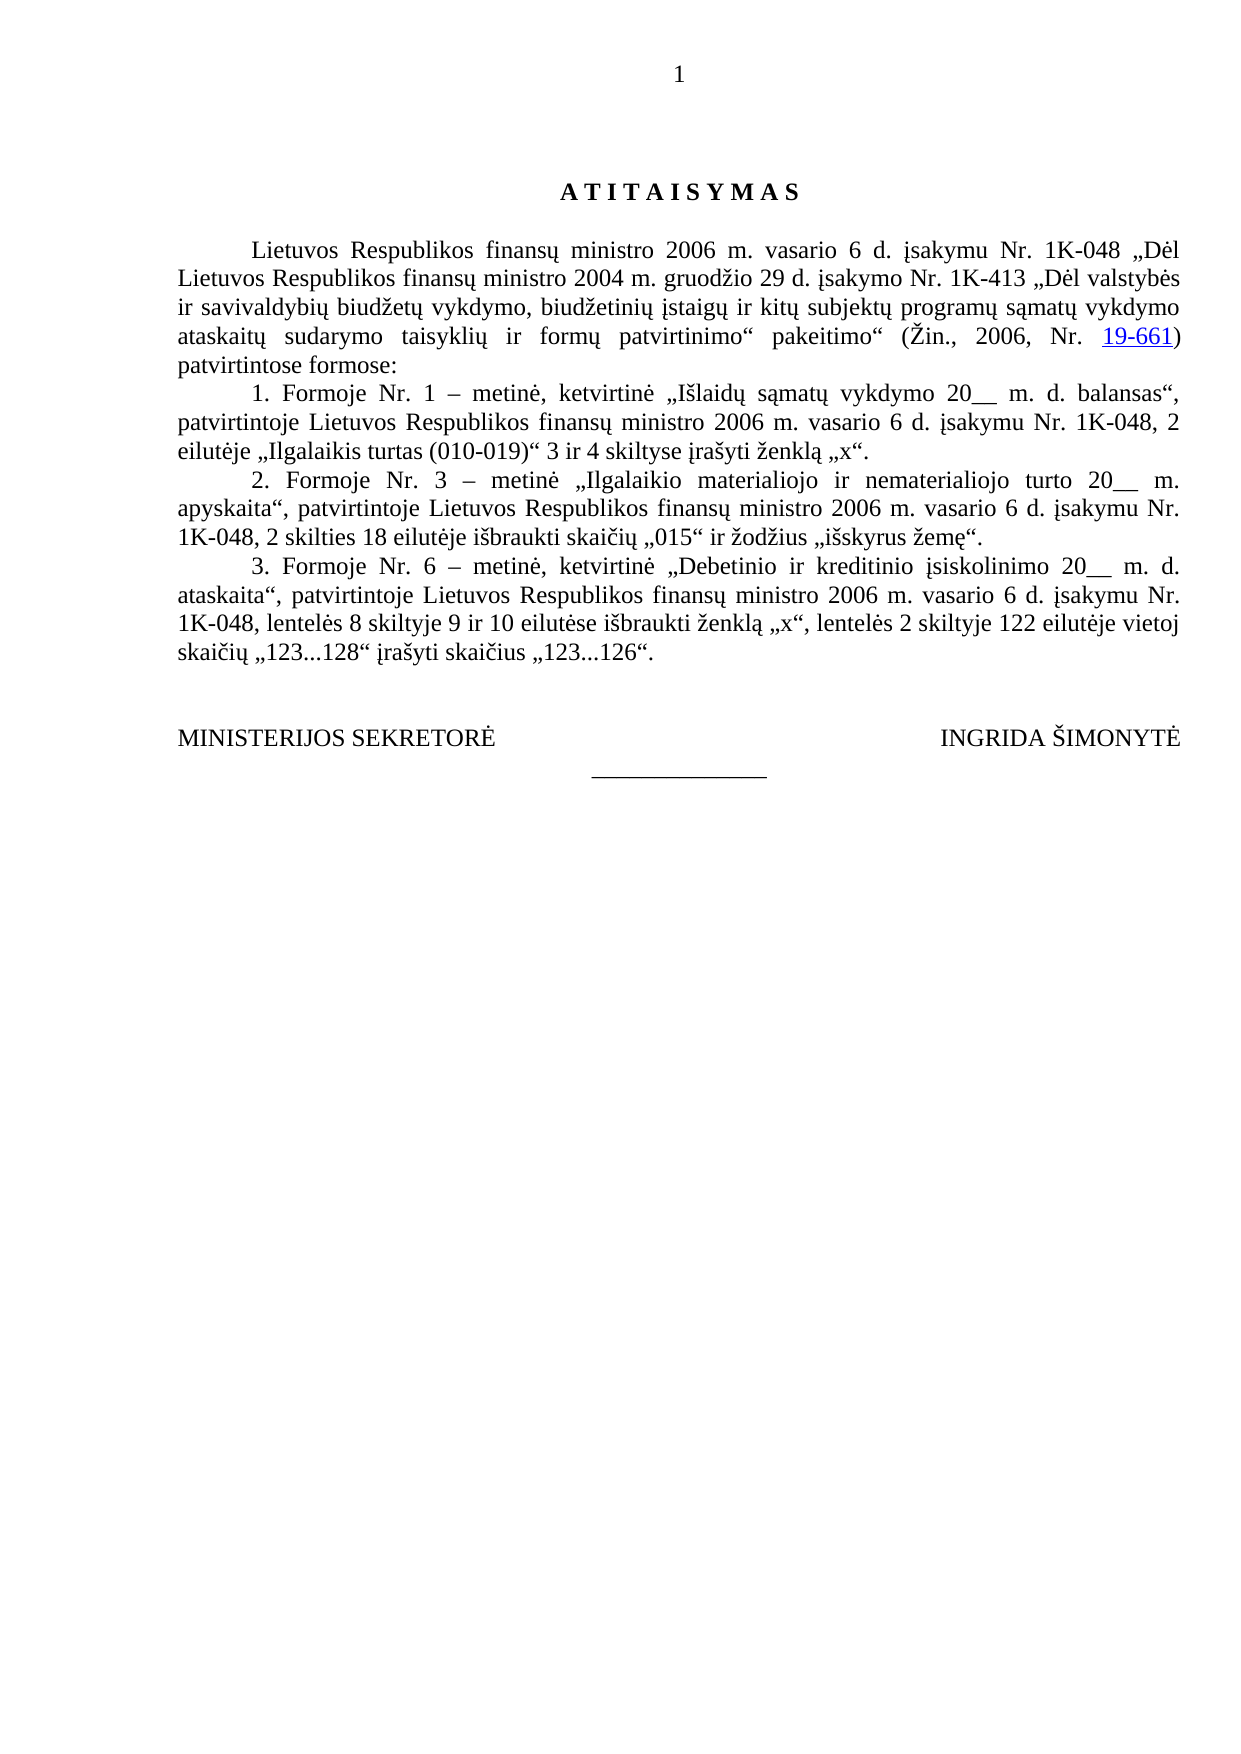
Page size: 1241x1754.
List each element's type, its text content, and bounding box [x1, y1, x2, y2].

text MINISTERIJOS SEKRETORĖ INGRIDA ŠIMONYTĖ [177, 723, 1181, 752]
text ATITAISYMAS [177, 177, 1181, 206]
text 3. Formoje Nr. 6 – metinė, ketvirtinė „Debetinio ir kreditinio įsiskolinimo 20__ m. d. ataskaita“, patvirtintoje Lietuvos Respublikos finansų ministro 2006 m. vasario 6 d. įsakymu Nr. 1K-048, lentelės 8 skiltyje 9 ir 10 eilutėse išbraukti ženklą „x“, lentelės 2 skiltyje 122 eilutėje vietoj skaičių „123...128“ įrašyti skaičius „123...126“. [177, 551, 1181, 666]
text ______________ [177, 752, 1181, 781]
text 2. Formoje Nr. 3 – metinė „Ilgalaikio materialiojo ir nematerialiojo turto 20__ m. apyskaita“, patvirtintoje Lietuvos Respublikos finansų ministro 2006 m. vasario 6 d. įsakymu Nr. 1K-048, 2 skilties 18 eilutėje išbraukti skaičių „015“ ir žodžius „išskyrus žemę“. [177, 465, 1181, 551]
text 1. Formoje Nr. 1 – metinė, ketvirtinė „Išlaidų sąmatų vykdymo 20__ m. d. balansas“, patvirtintoje Lietuvos Respublikos finansų ministro 2006 m. vasario 6 d. įsakymu Nr. 1K-048, 2 eilutėje „Ilgalaikis turtas (010-019)“ 3 ir 4 skiltyse įrašyti ženklą „x“. [177, 378, 1181, 465]
text Lietuvos Respublikos finansų ministro 2006 m. vasario 6 d. įsakymu Nr. 1K-048 „Dėl Lietuvos Respublikos finansų ministro 2004 m. gruodžio 29 d. įsakymo Nr. 1K-413 „Dėl valstybės ir savivaldybių biudžetų vykdymo, biudžetinių įstaigų ir kitų subjektų programų sąmatų vykdymo ataskaitų sudarymo taisyklių ir formų patvirtinimo“ pakeitimo“ (Žin., 2006, Nr. 19-661) patvirtintose formose: [177, 235, 1181, 378]
